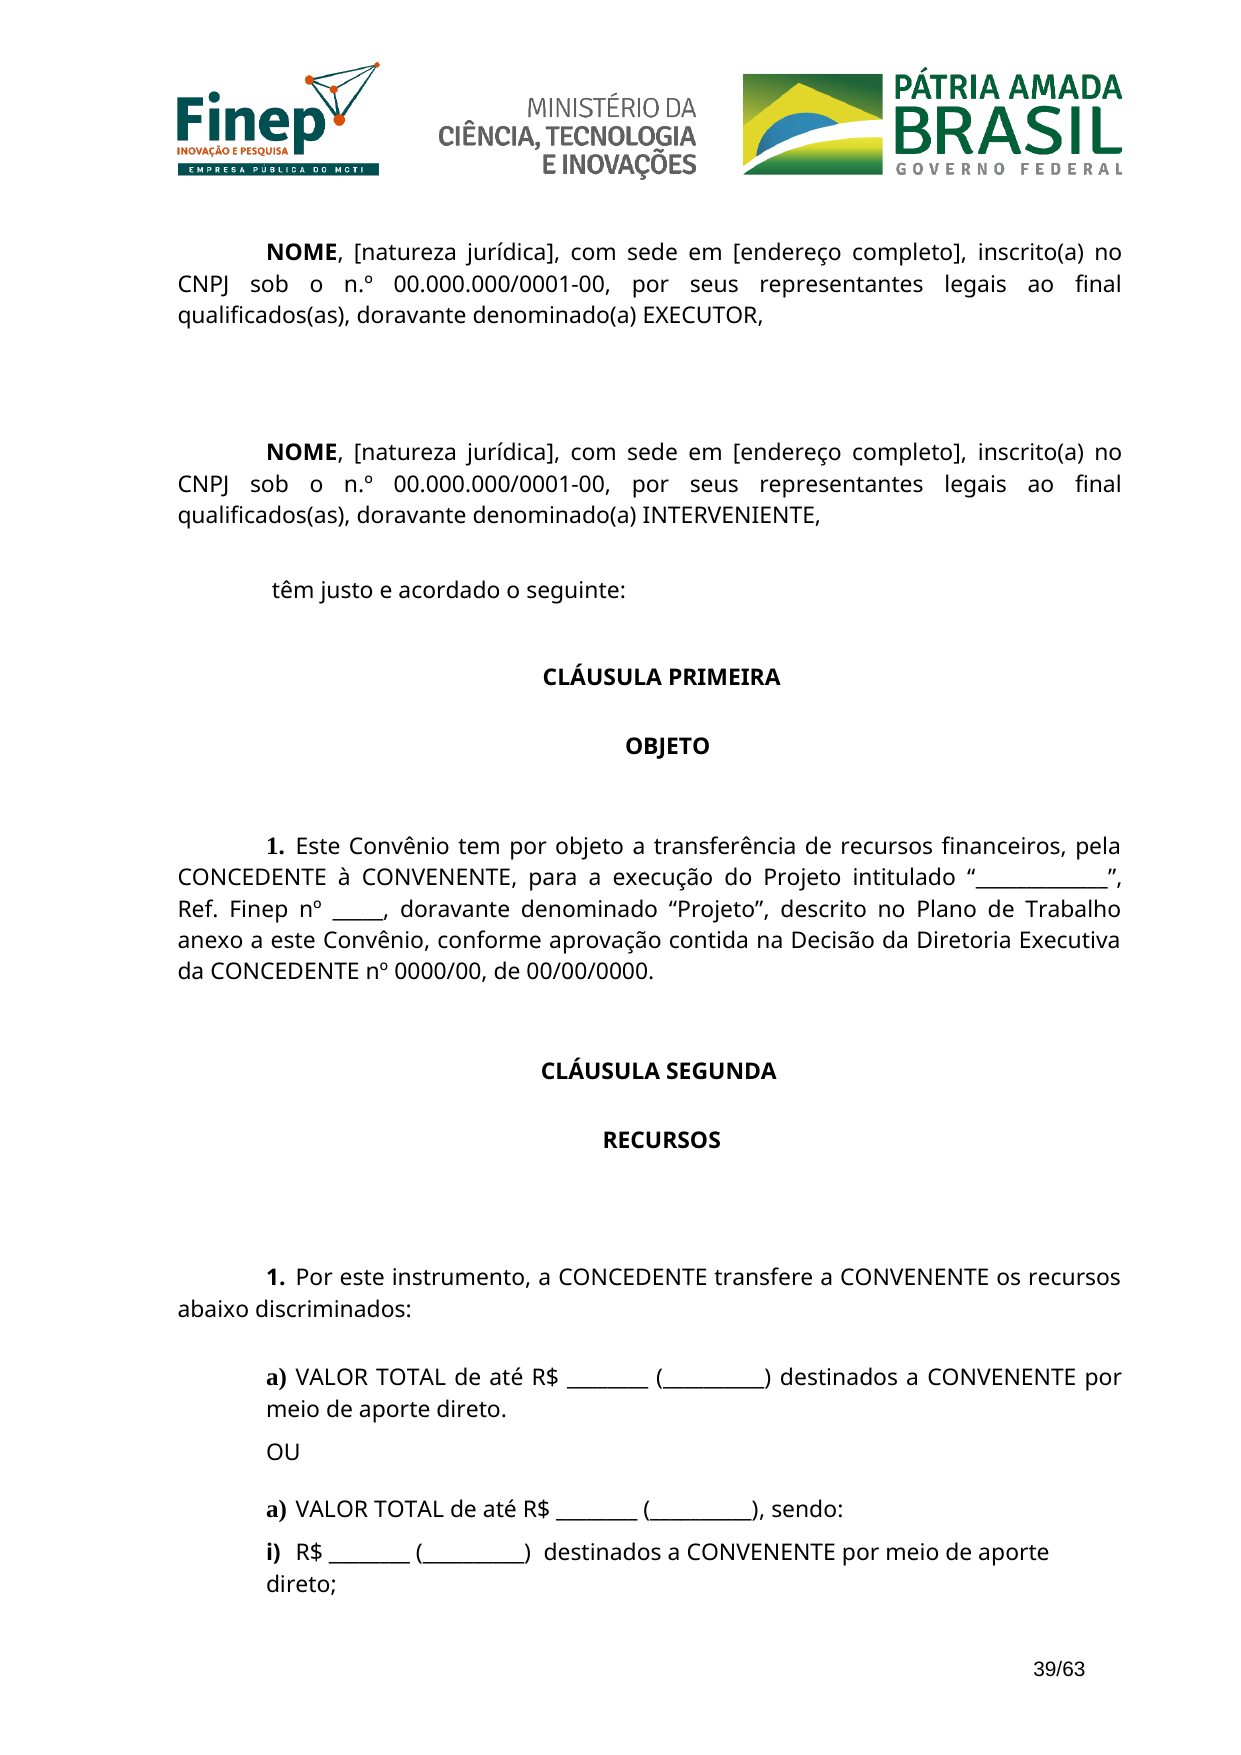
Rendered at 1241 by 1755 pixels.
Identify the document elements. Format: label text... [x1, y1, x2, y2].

list Por este instrumento, a CONCEDENTE transfere a CONVENENTE os recursos abaixo discriminados: [177, 1261, 1122, 1324]
subtitle CLÁUSULA PRIMEIRA [201, 661, 1122, 692]
subtitle NOME, [natureza jurídica], com sede em [endereço completo], inscrito(a) no CNPJ sob o n.º 00.000.000/0001-00, por seus representantes legais ao final qualificados(as), doravante denominado(a) INTERVENIENTE, [177, 436, 1122, 530]
subtitle OBJETO [201, 730, 1122, 761]
text têm justo e acordado o seguinte: [177, 574, 1122, 605]
text i) R$ ________ (__________) destinados a CONVENENTE por meio de aporte direto; [266, 1536, 1122, 1599]
list VALOR TOTAL de até R$ ________ (__________), sendo: [266, 1492, 1122, 1524]
subtitle RECURSOS [201, 1124, 1122, 1155]
subtitle CLÁUSULA SEGUNDA [201, 1055, 1122, 1086]
subtitle NOME, [natureza jurídica], com sede em [endereço completo], inscrito(a) no CNPJ sob o n.º 00.000.000/0001-00, por seus representantes legais ao final qualificados(as), doravante denominado(a) EXECUTOR, [177, 236, 1122, 330]
list Este Convênio tem por objeto a transferência de recursos financeiros, pela CONCEDENTE à CONVENENTE, para a execução do Projeto intitulado “_____________”, Ref. Finep nº _____, doravante denominado “Projeto”, descrito no Plano de Trabalho anexo a este Convênio, conforme aprovação contida na Decisão da Diretoria Executiva da CONCEDENTE nº 0000/00, de 00/00/0000. [177, 830, 1122, 986]
list VALOR TOTAL de até R$ ________ (__________) destinados a CONVENENTE por meio de aporte direto. [266, 1361, 1122, 1424]
text OU [266, 1436, 1122, 1467]
